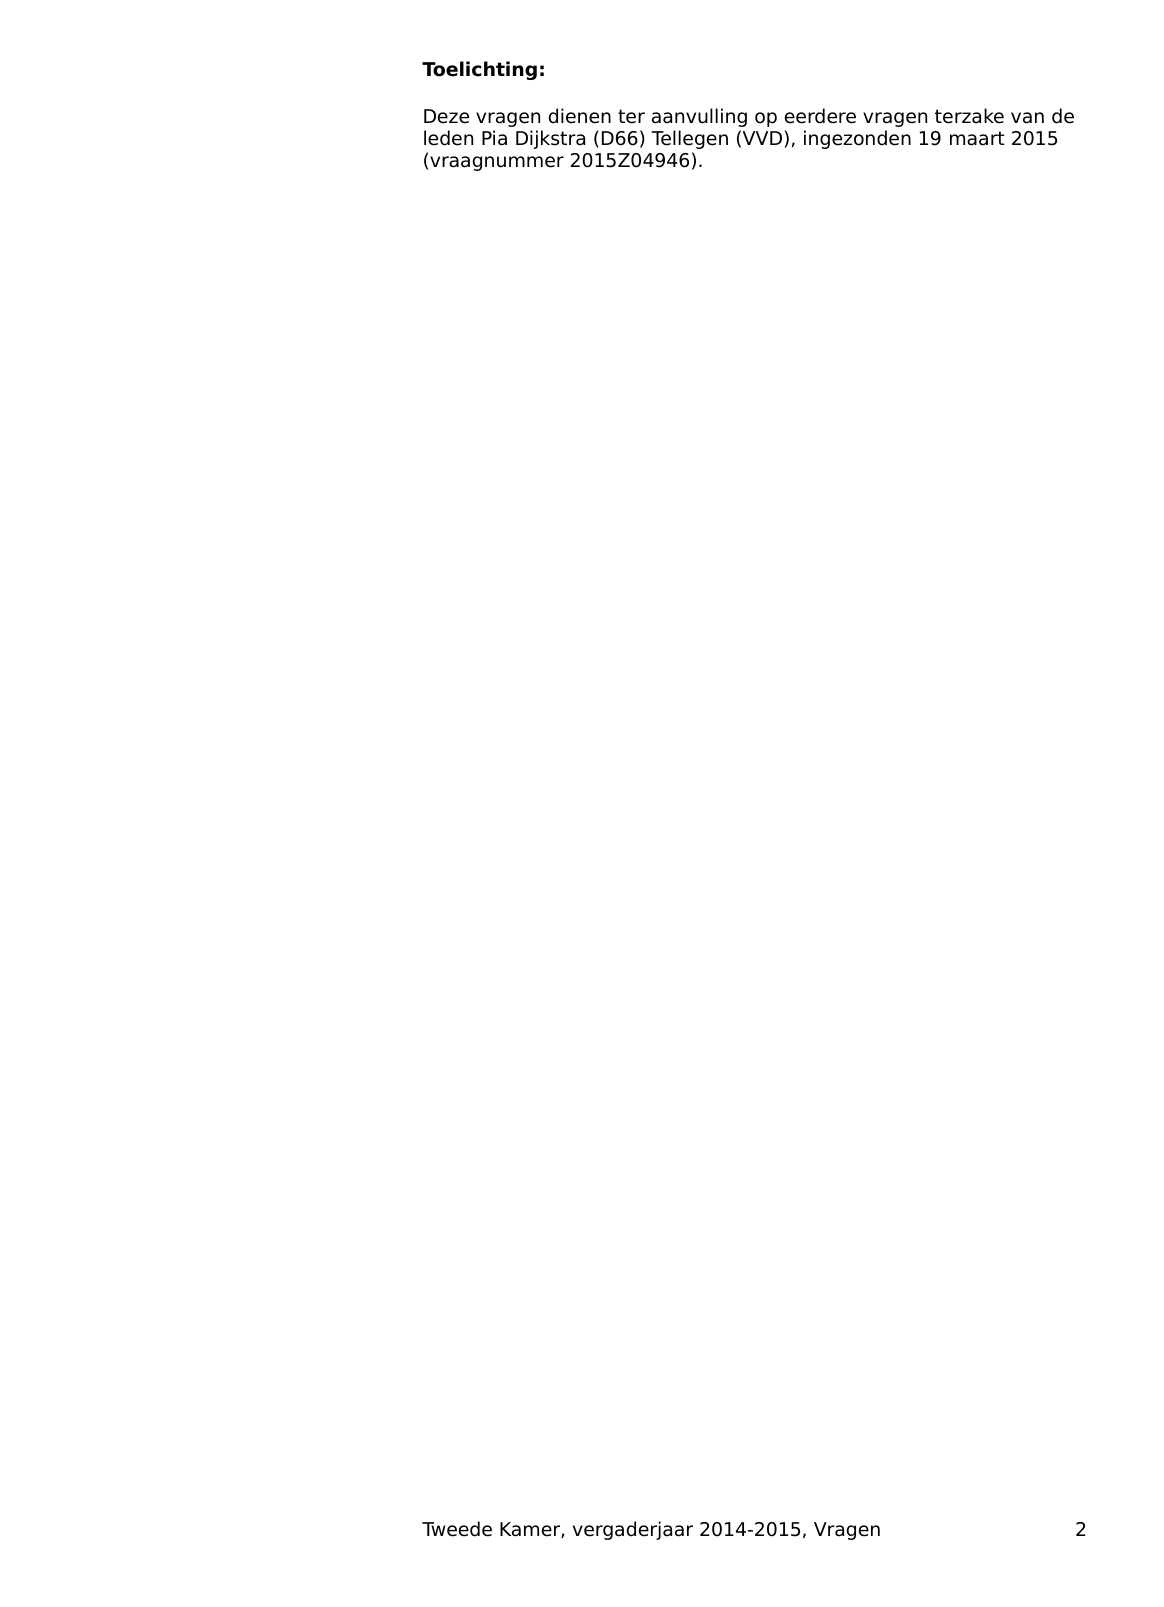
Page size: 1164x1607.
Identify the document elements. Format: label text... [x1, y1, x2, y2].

text Deze vragen dienen ter aanvulling op eerdere vragen terzake van de leden Pia Dijkstra (D66) Tellegen (VVD), ingezonden 19 maart 2015 (vraagnummer 2015Z04946). [422, 106, 1087, 172]
subtitle Toelichting: [422, 59, 1087, 81]
